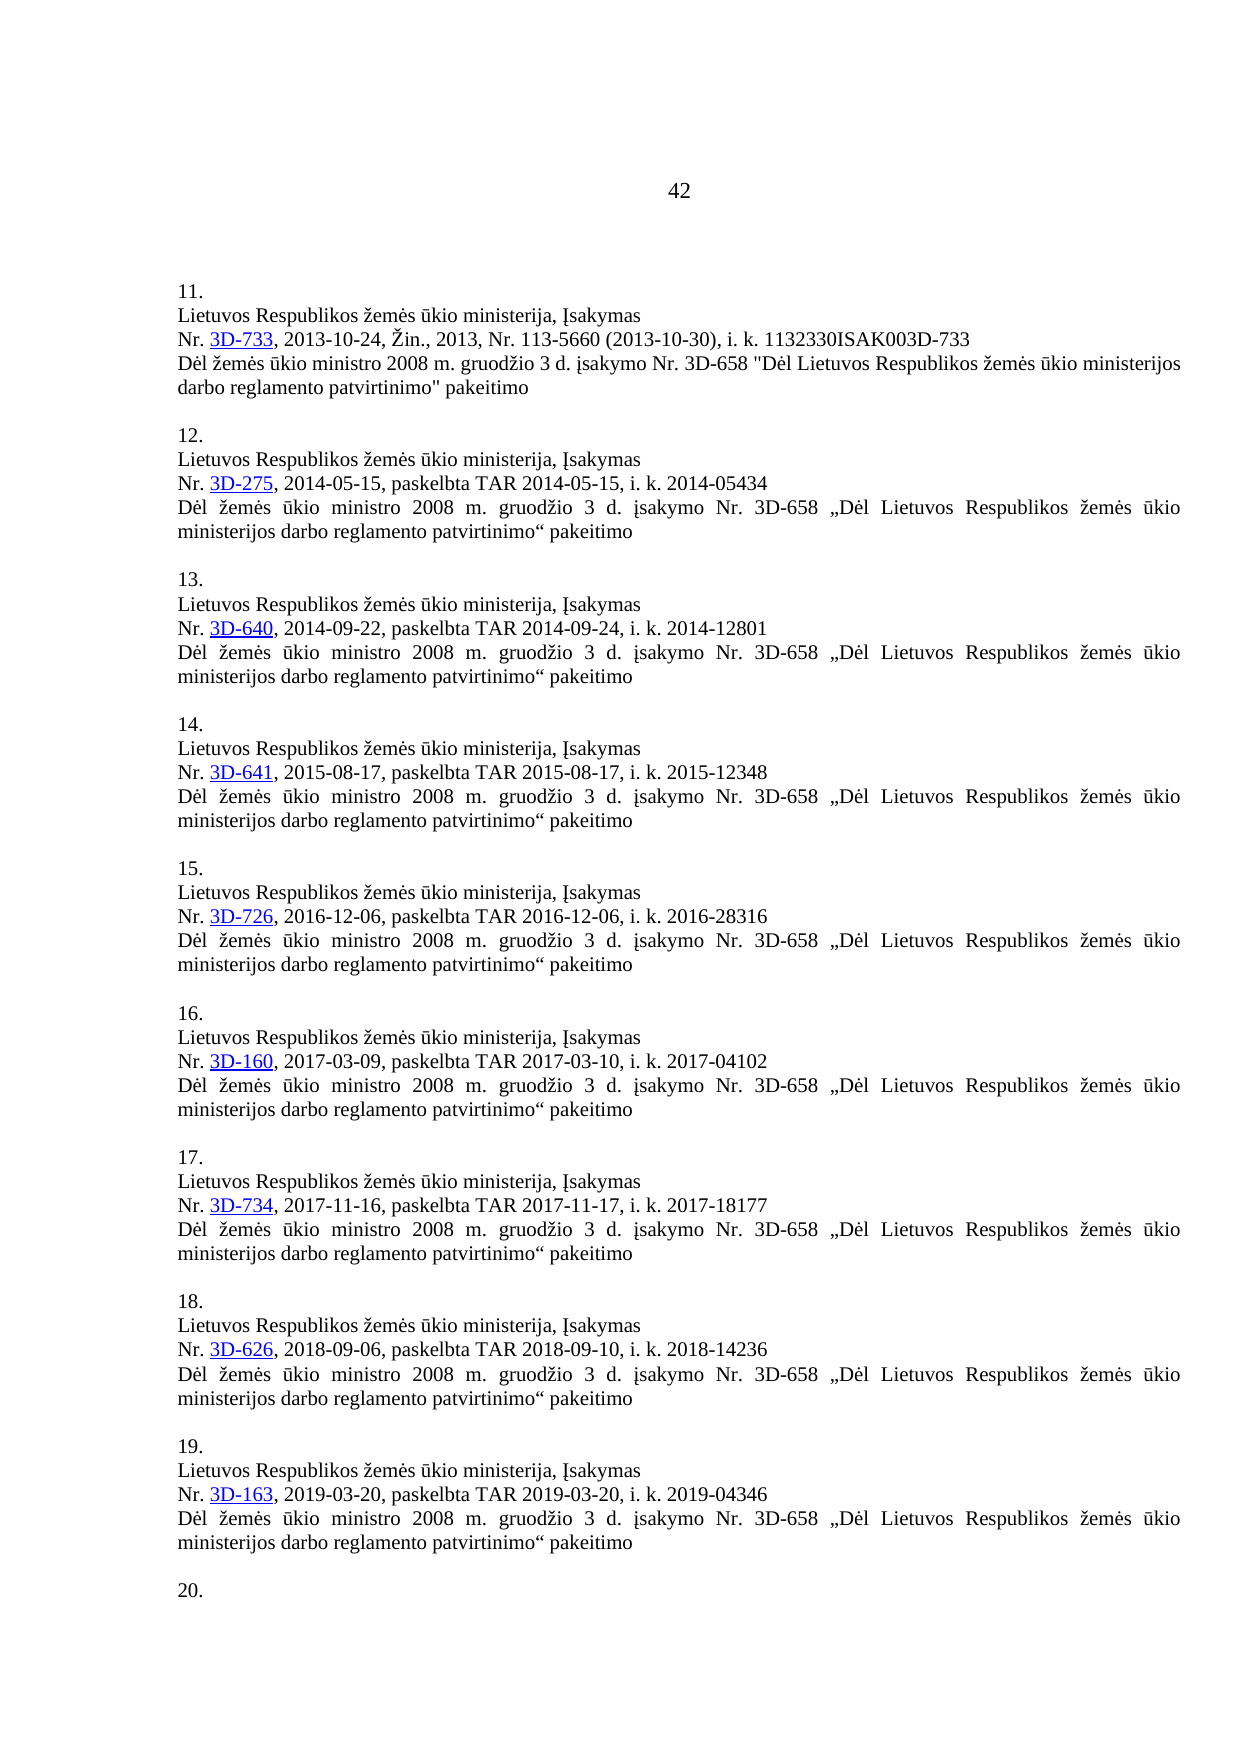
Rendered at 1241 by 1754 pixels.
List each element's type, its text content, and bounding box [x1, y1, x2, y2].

text 13. [177, 567, 1181, 591]
text Lietuvos Respublikos žemės ūkio ministerija, Įsakymas [177, 1313, 1181, 1337]
text Dėl žemės ūkio ministro 2008 m. gruodžio 3 d. įsakymo Nr. 3D-658 "Dėl Lietuvos Respublikos žemės ūkio ministerijos darbo reglamento patvirtinimo" pakeitimo [177, 351, 1181, 399]
text Nr. 3D-275, 2014-05-15, paskelbta TAR 2014-05-15, i. k. 2014-05434 [177, 471, 1181, 495]
text Nr. 3D-160, 2017-03-09, paskelbta TAR 2017-03-10, i. k. 2017-04102 [177, 1049, 1181, 1073]
text Dėl žemės ūkio ministro 2008 m. gruodžio 3 d. įsakymo Nr. 3D-658 „Dėl Lietuvos Respublikos žemės ūkio ministerijos darbo reglamento patvirtinimo“ pakeitimo [177, 1073, 1181, 1121]
text Dėl žemės ūkio ministro 2008 m. gruodžio 3 d. įsakymo Nr. 3D-658 „Dėl Lietuvos Respublikos žemės ūkio ministerijos darbo reglamento patvirtinimo“ pakeitimo [177, 495, 1181, 543]
text Nr. 3D-726, 2016-12-06, paskelbta TAR 2016-12-06, i. k. 2016-28316 [177, 904, 1181, 928]
text Dėl žemės ūkio ministro 2008 m. gruodžio 3 d. įsakymo Nr. 3D-658 „Dėl Lietuvos Respublikos žemės ūkio ministerijos darbo reglamento patvirtinimo“ pakeitimo [177, 639, 1181, 688]
text Dėl žemės ūkio ministro 2008 m. gruodžio 3 d. įsakymo Nr. 3D-658 „Dėl Lietuvos Respublikos žemės ūkio ministerijos darbo reglamento patvirtinimo“ pakeitimo [177, 1506, 1181, 1554]
text Nr. 3D-626, 2018-09-06, paskelbta TAR 2018-09-10, i. k. 2018-14236 [177, 1337, 1181, 1361]
text Nr. 3D-734, 2017-11-16, paskelbta TAR 2017-11-17, i. k. 2017-18177 [177, 1193, 1181, 1217]
text Dėl žemės ūkio ministro 2008 m. gruodžio 3 d. įsakymo Nr. 3D-658 „Dėl Lietuvos Respublikos žemės ūkio ministerijos darbo reglamento patvirtinimo“ pakeitimo [177, 784, 1181, 832]
text Lietuvos Respublikos žemės ūkio ministerija, Įsakymas [177, 303, 1181, 327]
text 17. [177, 1145, 1181, 1169]
text Lietuvos Respublikos žemės ūkio ministerija, Įsakymas [177, 1169, 1181, 1193]
text Lietuvos Respublikos žemės ūkio ministerija, Įsakymas [177, 1024, 1181, 1049]
text Nr. 3D-640, 2014-09-22, paskelbta TAR 2014-09-24, i. k. 2014-12801 [177, 616, 1181, 639]
text 12. [177, 423, 1181, 447]
text 20. [177, 1578, 1181, 1602]
text Lietuvos Respublikos žemės ūkio ministerija, Įsakymas [177, 880, 1181, 904]
text Dėl žemės ūkio ministro 2008 m. gruodžio 3 d. įsakymo Nr. 3D-658 „Dėl Lietuvos Respublikos žemės ūkio ministerijos darbo reglamento patvirtinimo“ pakeitimo [177, 1361, 1181, 1409]
text Lietuvos Respublikos žemės ūkio ministerija, Įsakymas [177, 447, 1181, 471]
text Dėl žemės ūkio ministro 2008 m. gruodžio 3 d. įsakymo Nr. 3D-658 „Dėl Lietuvos Respublikos žemės ūkio ministerijos darbo reglamento patvirtinimo“ pakeitimo [177, 928, 1181, 976]
text 18. [177, 1289, 1181, 1313]
text Nr. 3D-163, 2019-03-20, paskelbta TAR 2019-03-20, i. k. 2019-04346 [177, 1482, 1181, 1506]
text Lietuvos Respublikos žemės ūkio ministerija, Įsakymas [177, 1458, 1181, 1482]
text Lietuvos Respublikos žemės ūkio ministerija, Įsakymas [177, 736, 1181, 760]
text Nr. 3D-641, 2015-08-17, paskelbta TAR 2015-08-17, i. k. 2015-12348 [177, 760, 1181, 784]
text 14. [177, 712, 1181, 736]
text Nr. 3D-733, 2013-10-24, Žin., 2013, Nr. 113-5660 (2013-10-30), i. k. 1132330ISAK003D-733 [177, 327, 1181, 351]
text Dėl žemės ūkio ministro 2008 m. gruodžio 3 d. įsakymo Nr. 3D-658 „Dėl Lietuvos Respublikos žemės ūkio ministerijos darbo reglamento patvirtinimo“ pakeitimo [177, 1217, 1181, 1265]
text 11. [177, 279, 1181, 303]
text 16. [177, 1001, 1181, 1024]
text 15. [177, 856, 1181, 880]
text 19. [177, 1434, 1181, 1458]
text Lietuvos Respublikos žemės ūkio ministerija, Įsakymas [177, 591, 1181, 616]
